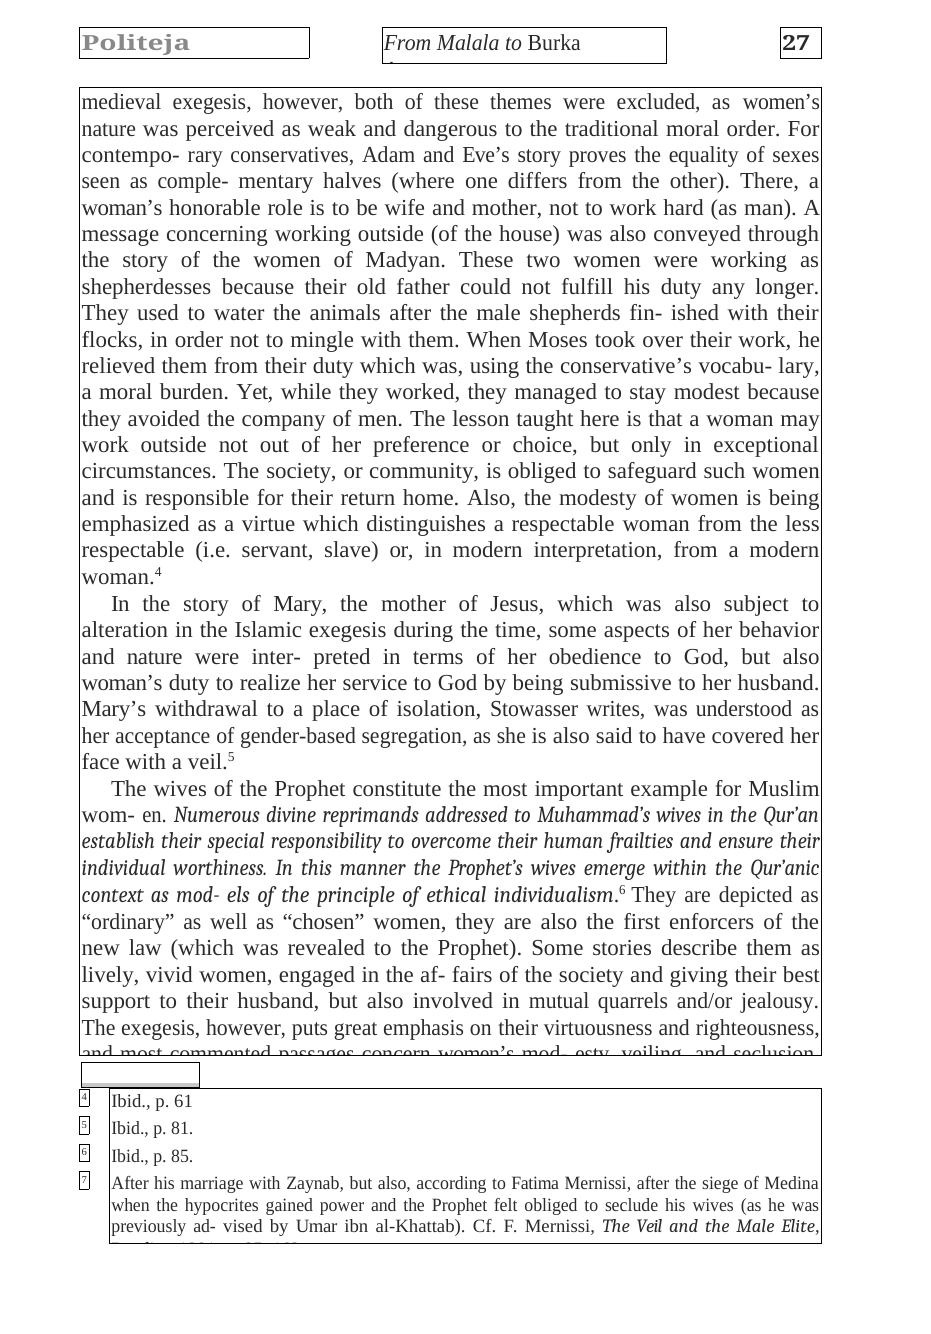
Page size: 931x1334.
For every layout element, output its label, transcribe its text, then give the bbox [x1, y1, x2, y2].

text After his marriage with Zaynab, but also, according to Fatima Mernissi, after the siege of Medina when the hypocrites gained power and the Prophet felt obliged to seclude his wives (as he was previously ad- vised by Umar ibn al-Khattab). Cf. F. Mernissi, The Veil and the Male Elite, Reading 1991, p. 85, 162. [111, 1172, 820, 1243]
text From Malala to Burka Avenger… [384, 29, 666, 62]
text medieval exegesis, however, both of these themes were excluded, as women’s nature was perceived as weak and dangerous to the traditional moral order. For contempo- rary conservatives, Adam and Eve’s story proves the equality of sexes seen as comple- mentary halves (where one differs from the other). There, a woman’s honorable role is to be wife and mother, not to work hard (as man). A message concerning working outside (of the house) was also conveyed through the story of the women of Madyan. These two women were working as shepherdesses because their old father could not fulfill his duty any longer. They used to water the animals after the male shepherds fin- ished with their flocks, in order not to mingle with them. When Moses took over their work, he relieved them from their duty which was, using the conservative’s vocabu- lary, a moral burden. Yet, while they worked, they managed to stay modest because they avoided the company of men. The lesson taught here is that a woman may work outside not out of her preference or choice, but only in exceptional circumstances. The society, or community, is obliged to safeguard such women and is responsible for their return home. Also, the modesty of women is being emphasized as a virtue which distinguishes a respectable woman from the less respectable (i.e. servant, slave) or, in modern interpretation, from a modern woman.4 [81, 88, 820, 589]
text 7 [81, 1174, 88, 1186]
text 4 [81, 1091, 88, 1103]
text Politeja 1(40)/2016 [81, 28, 309, 58]
text 5 [81, 1118, 88, 1131]
text In the story of Mary, the mother of Jesus, which was also subject to alteration in the Islamic exegesis during the time, some aspects of her behavior and nature were inter- preted in terms of her obedience to God, but also woman’s duty to realize her service to God by being submissive to her husband. Mary’s withdrawal to a place of isolation, Stowasser writes, was understood as her acceptance of gender-based segregation, as she is also said to have covered her face with a veil.5 [81, 590, 820, 774]
text 6 [81, 1146, 88, 1158]
text Ibid., p. 61 [111, 1089, 821, 1111]
text Ibid., p. 85. [111, 1144, 821, 1166]
text The wives of the Prophet constitute the most important example for Muslim wom- en. Numerous divine reprimands addressed to Muhammad’s wives in the Qur’an establish their special responsibility to overcome their human frailties and ensure their individual worthiness. In this manner the Prophet’s wives emerge within the Qur’anic context as mod- els of the principle of ethical individualism.6 They are depicted as “ordinary” as well as “chosen” women, they are also the first enforcers of the new law (which was revealed to the Prophet). Some stories describe them as lively, vivid women, engaged in the af- fairs of the society and giving their best support to their husband, but also involved in mutual quarrels and/or jealousy. The exegesis, however, puts great emphasis on their virtuousness and righteousness, and most commented passages concern women’s mod- esty, veiling, and seclusion. The meaning of “hijab-verse” in Qur’an (33:53), which is the basis of gender segregation, was subject to many interpretations. It was revealed to the Prophet in a specific time7 and, as argued by Stowasser, it is seen mainly as the legisla- [81, 775, 820, 1055]
text Ibid., p. 81. [111, 1117, 821, 1139]
text 275 [782, 28, 821, 58]
